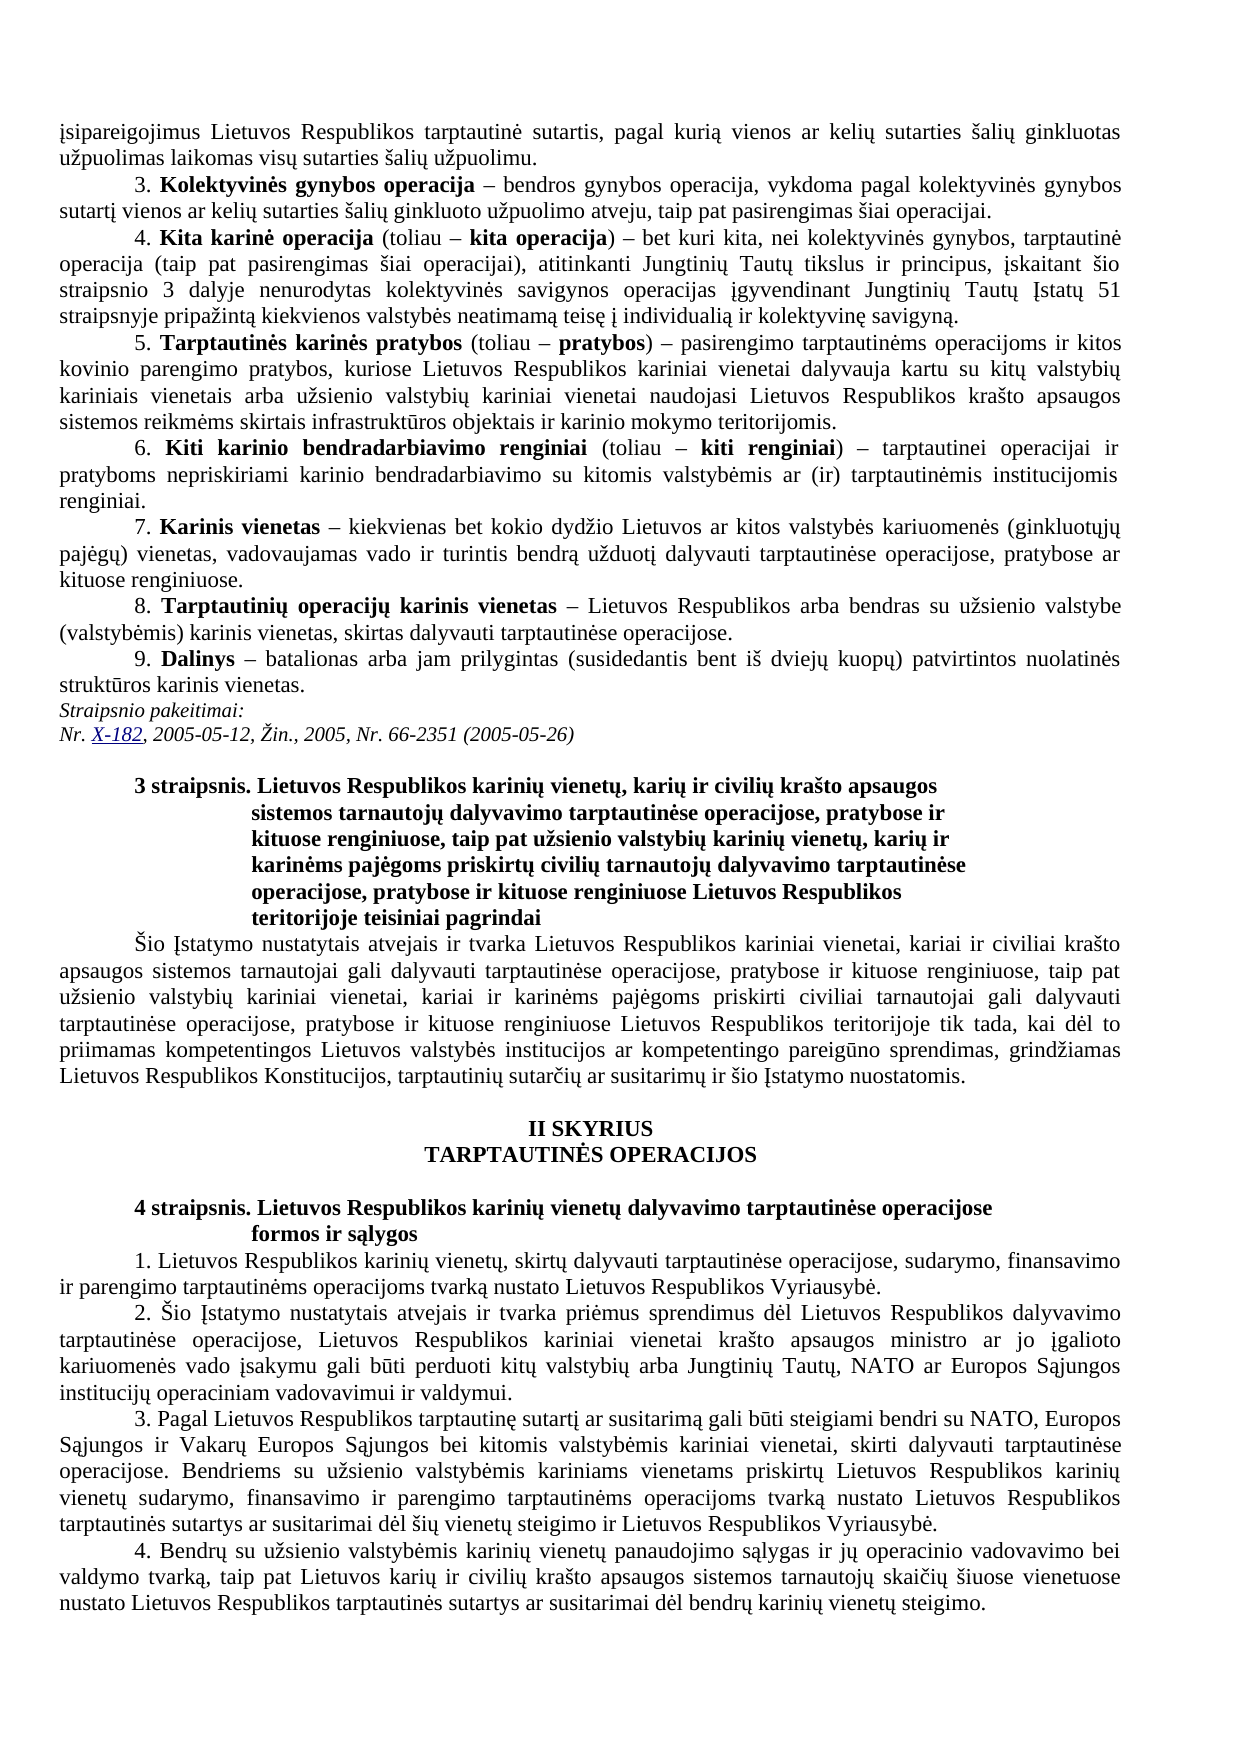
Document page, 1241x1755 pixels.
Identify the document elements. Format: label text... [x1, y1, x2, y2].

text Nr. X-182, 2005-05-12, Žin., 2005, Nr. 66-2351 (2005-05-26) [59, 722, 1122, 746]
text operacijose, pratybose ir kituose renginiuose Lietuvos Respublikos [251, 878, 1122, 904]
text 7. Karinis vienetas – kiekvienas bet kokio dydžio Lietuvos ar kitos valstybės kariuomenės (ginkluotųjų pajėgų) vienetas, vadovaujamas vado ir turintis bendrą užduotį dalyvauti tarptautinėse operacijose, pratybose ar kituose renginiuose. [59, 513, 1122, 592]
text TARPTAUTINĖS OPERACIJOS [59, 1141, 1122, 1168]
text sistemos tarnautojų dalyvavimo tarptautinėse operacijose, pratybose ir [251, 799, 1122, 825]
text kituose renginiuose, taip pat užsienio valstybių karinių vienetų, karių ir [251, 825, 1122, 851]
text 6. Kiti karinio bendradarbiavimo renginiai (toliau – kiti renginiai) – tarptautinei operacijai ir pratyboms nepriskiriami karinio bendradarbiavimo su kitomis valstybėmis ar (ir) tarptautinėmis institucijomis renginiai. [59, 434, 1119, 513]
text 3. Pagal Lietuvos Respublikos tarptautinę sutartį ar susitarimą gali būti steigiami bendri su NATO, Europos Sąjungos ir Vakarų Europos Sąjungos bei kitomis valstybėmis kariniai vienetai, skirti dalyvauti tarptautinėse operacijose. Bendriems su užsienio valstybėmis kariniams vienetams priskirtų Lietuvos Respublikos karinių vienetų sudarymo, finansavimo ir parengimo tarptautinėms operacijoms tvarką nustato Lietuvos Respublikos tarptautinės sutartys ar susitarimai dėl šių vienetų steigimo ir Lietuvos Respublikos Vyriausybė. [59, 1405, 1122, 1537]
text 9. Dalinys – batalionas arba jam prilygintas (susidedantis bent iš dviejų kuopų) patvirtintos nuolatinės struktūros karinis vienetas. [59, 645, 1122, 698]
text teritorijoje teisiniai pagrindai [251, 904, 1122, 931]
text 2. Šio Įstatymo nustatytais atvejais ir tvarka priėmus sprendimus dėl Lietuvos Respublikos dalyvavimo tarptautinėse operacijose, Lietuvos Respublikos kariniai vienetai krašto apsaugos ministro ar jo įgalioto kariuomenės vado įsakymu gali būti perduoti kitų valstybių arba Jungtinių Tautų, NATO ar Europos Sąjungos institucijų operaciniam vadovavimui ir valdymui. [59, 1299, 1122, 1405]
text karinėms pajėgoms priskirtų civilių tarnautojų dalyvavimo tarptautinėse [251, 851, 1122, 878]
text 3. Kolektyvinės gynybos operacija – bendros gynybos operacija, vykdoma pagal kolektyvinės gynybos sutartį vienos ar kelių sutarties šalių ginkluoto užpuolimo atveju, taip pat pasirengimas šiai operacijai. [59, 171, 1122, 223]
text Šio Įstatymo nustatytais atvejais ir tvarka Lietuvos Respublikos kariniai vienetai, kariai ir civiliai krašto apsaugos sistemos tarnautojai gali dalyvauti tarptautinėse operacijose, pratybose ir kituose renginiuose, taip pat užsienio valstybių kariniai vienetai, kariai ir karinėms pajėgoms priskirti civiliai tarnautojai gali dalyvauti tarptautinėse operacijose, pratybose ir kituose renginiuose Lietuvos Respublikos teritorijoje tik tada, kai dėl to priimamas kompetentingos Lietuvos valstybės institucijos ar kompetentingo pareigūno sprendimas, grindžiamas Lietuvos Respublikos Konstitucijos, tarptautinių sutarčių ar susitarimų ir šio Įstatymo nuostatomis. [59, 931, 1122, 1089]
text formos ir sąlygos [251, 1220, 1122, 1247]
text Straipsnio pakeitimai: [59, 698, 1122, 722]
text 4. Bendrų su užsienio valstybėmis karinių vienetų panaudojimo sąlygas ir jų operacinio vadovavimo bei valdymo tvarką, taip pat Lietuvos karių ir civilių krašto apsaugos sistemos tarnautojų skaičių šiuose vienetuose nustato Lietuvos Respublikos tarptautinės sutartys ar susitarimai dėl bendrų karinių vienetų steigimo. [59, 1537, 1122, 1616]
text 5. Tarptautinės karinės pratybos (toliau – pratybos) – pasirengimo tarptautinėms operacijoms ir kitos kovinio parengimo pratybos, kuriose Lietuvos Respublikos kariniai vienetai dalyvauja kartu su kitų valstybių kariniais vienetais arba užsienio valstybių kariniai vienetai naudojasi Lietuvos Respublikos krašto apsaugos sistemos reikmėms skirtais infrastruktūros objektais ir karinio mokymo teritorijomis. [59, 329, 1122, 434]
subtitle II SKYRIUS [59, 1115, 1122, 1141]
text 3 straipsnis. Lietuvos Respublikos karinių vienetų, karių ir civilių krašto apsaugos [134, 772, 1122, 799]
text 4. Kita karinė operacija (toliau – kita operacija) – bet kuri kita, nei kolektyvinės gynybos, tarptautinė operacija (taip pat pasirengimas šiai operacijai), atitinkanti Jungtinių Tautų tikslus ir principus, įskaitant šio straipsnio 3 dalyje nenurodytas kolektyvinės savigynos operacijas įgyvendinant Jungtinių Tautų Įstatų 51 straipsnyje pripažintą kiekvienos valstybės neatimamą teisę į individualią ir kolektyvinę savigyną. [59, 223, 1122, 329]
text 4 straipsnis. Lietuvos Respublikos karinių vienetų dalyvavimo tarptautinėse operacijose [134, 1194, 1122, 1220]
text įsipareigojimus Lietuvos Respublikos tarptautinė sutartis, pagal kurią vienos ar kelių sutarties šalių ginkluotas užpuolimas laikomas visų sutarties šalių užpuolimu. [59, 118, 1122, 171]
text 8. Tarptautinių operacijų karinis vienetas – Lietuvos Respublikos arba bendras su užsienio valstybe (valstybėmis) karinis vienetas, skirtas dalyvauti tarptautinėse operacijose. [59, 592, 1122, 645]
text 1. Lietuvos Respublikos karinių vienetų, skirtų dalyvauti tarptautinėse operacijose, sudarymo, finansavimo ir parengimo tarptautinėms operacijoms tvarką nustato Lietuvos Respublikos Vyriausybė. [59, 1247, 1122, 1299]
